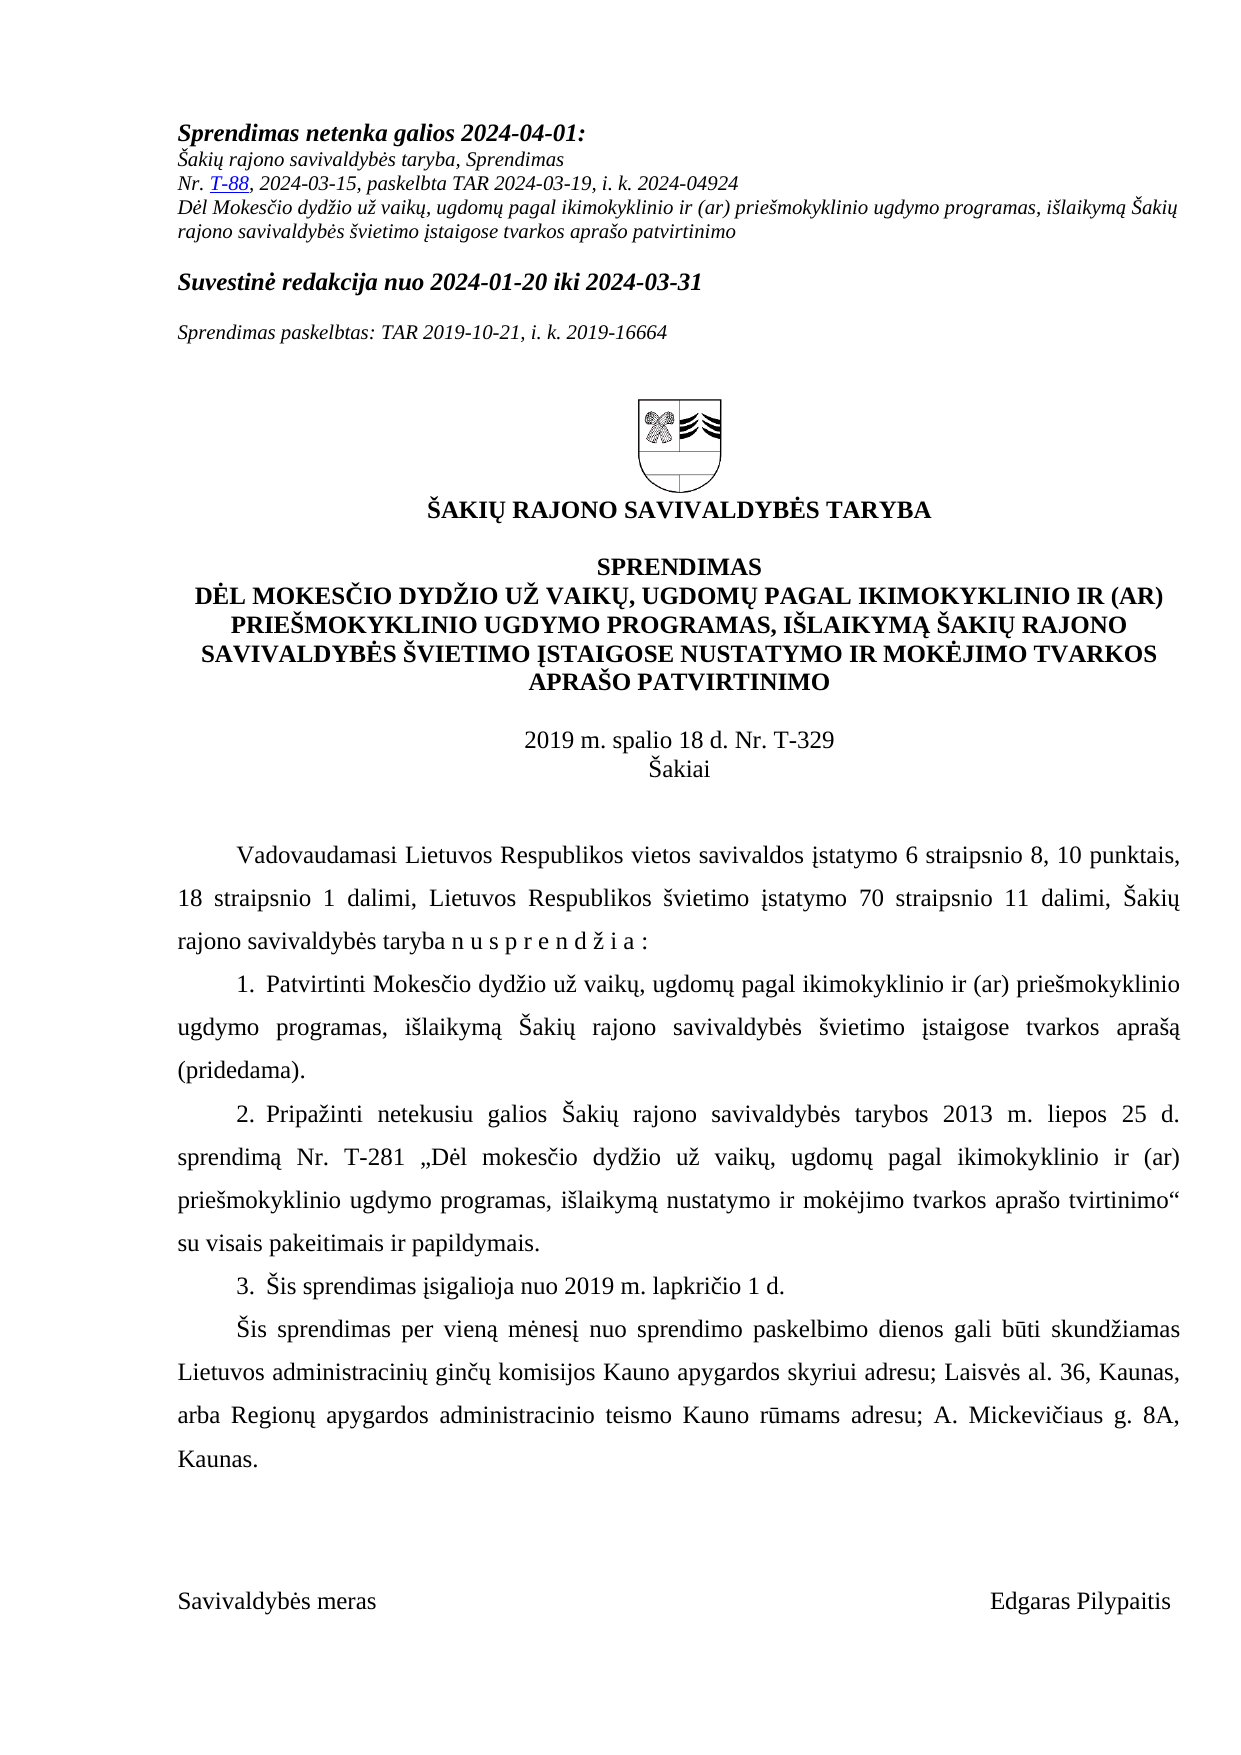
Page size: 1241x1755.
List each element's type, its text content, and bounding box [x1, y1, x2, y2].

text 2019 m. spalio 18 d. Nr. T-329 [177, 725, 1181, 754]
text Šakiai [177, 754, 1181, 782]
text Dėl Mokesčio dydžio už vaikų, ugdomų pagal ikimokyklinio ir (ar) priešmokyklinio ugdymo programas, išlaikymą Šakių rajono savivaldybės švietimo įstaigose tvarkos aprašo patvirtinimo [177, 195, 1181, 243]
text Sprendimas paskelbtas: TAR 2019-10-21, i. k. 2019-16664 [177, 320, 1181, 344]
text Savivaldybės meras Edgaras Pilypaitis [177, 1586, 1181, 1615]
text Vadovaudamasi Lietuvos Respublikos vietos savivaldos įstatymo 6 straipsnio 8, 10 punktais, 18 straipsnio 1 dalimi, Lietuvos Respublikos švietimo įstatymo 70 straipsnio 11 dalimi, Šakių rajono savivaldybės taryba nusprendžia: [177, 840, 1181, 955]
subtitle SPRENDIMAS [177, 552, 1181, 581]
text DĖL MOKESČIO DYDŽIO UŽ VAIKŲ, UGDOMŲ PAGAL IKIMOKYKLINIO IR (AR) PRIEŠMOKYKLINIO UGDYMO PROGRAMAS, IŠLAIKYMĄ ŠAKIŲ RAJONO SAVIVALDYBĖS ŠVIETIMO ĮSTAIGOSE NUSTATYMO IR MOKĖJIMO TVARKOS APRAŠO PATVIRTINIMO [177, 581, 1181, 696]
text 3. Šis sprendimas įsigalioja nuo 2019 m. lapkričio 1 d. [177, 1271, 1181, 1300]
text Sprendimas netenka galios 2024-04-01: [177, 118, 1181, 147]
text Šis sprendimas per vieną mėnesį nuo sprendimo paskelbimo dienos gali būti skundžiamas Lietuvos administracinių ginčų komisijos Kauno apygardos skyriui adresu; Laisvės al. 36, Kaunas, arba Regionų apygardos administracinio teismo Kauno rūmams adresu; A. Mickevičiaus g. 8A, Kaunas. [177, 1314, 1181, 1472]
text Šakių rajono savivaldybės taryba, Sprendimas [177, 147, 1181, 171]
text ŠAKIŲ RAJONO SAVIVALDYBĖS TARYBA [177, 495, 1181, 524]
text 1. Patvirtinti Mokesčio dydžio už vaikų, ugdomų pagal ikimokyklinio ir (ar) priešmokyklinio ugdymo programas, išlaikymą Šakių rajono savivaldybės švietimo įstaigose tvarkos aprašą (pridedama). [177, 969, 1181, 1084]
text 2. Pripažinti netekusiu galios Šakių rajono savivaldybės tarybos 2013 m. liepos 25 d. sprendimą Nr. T-281 „Dėl mokesčio dydžio už vaikų, ugdomų pagal ikimokyklinio ir (ar) priešmokyklinio ugdymo programas, išlaikymą nustatymo ir mokėjimo tvarkos aprašo tvirtinimo“ su visais pakeitimais ir papildymais. [177, 1099, 1181, 1257]
text Suvestinė redakcija nuo 2024-01-20 iki 2024-03-31 [177, 267, 1181, 296]
text Nr. T-88, 2024-03-15, paskelbta TAR 2024-03-19, i. k. 2024-04924 [177, 171, 1181, 195]
